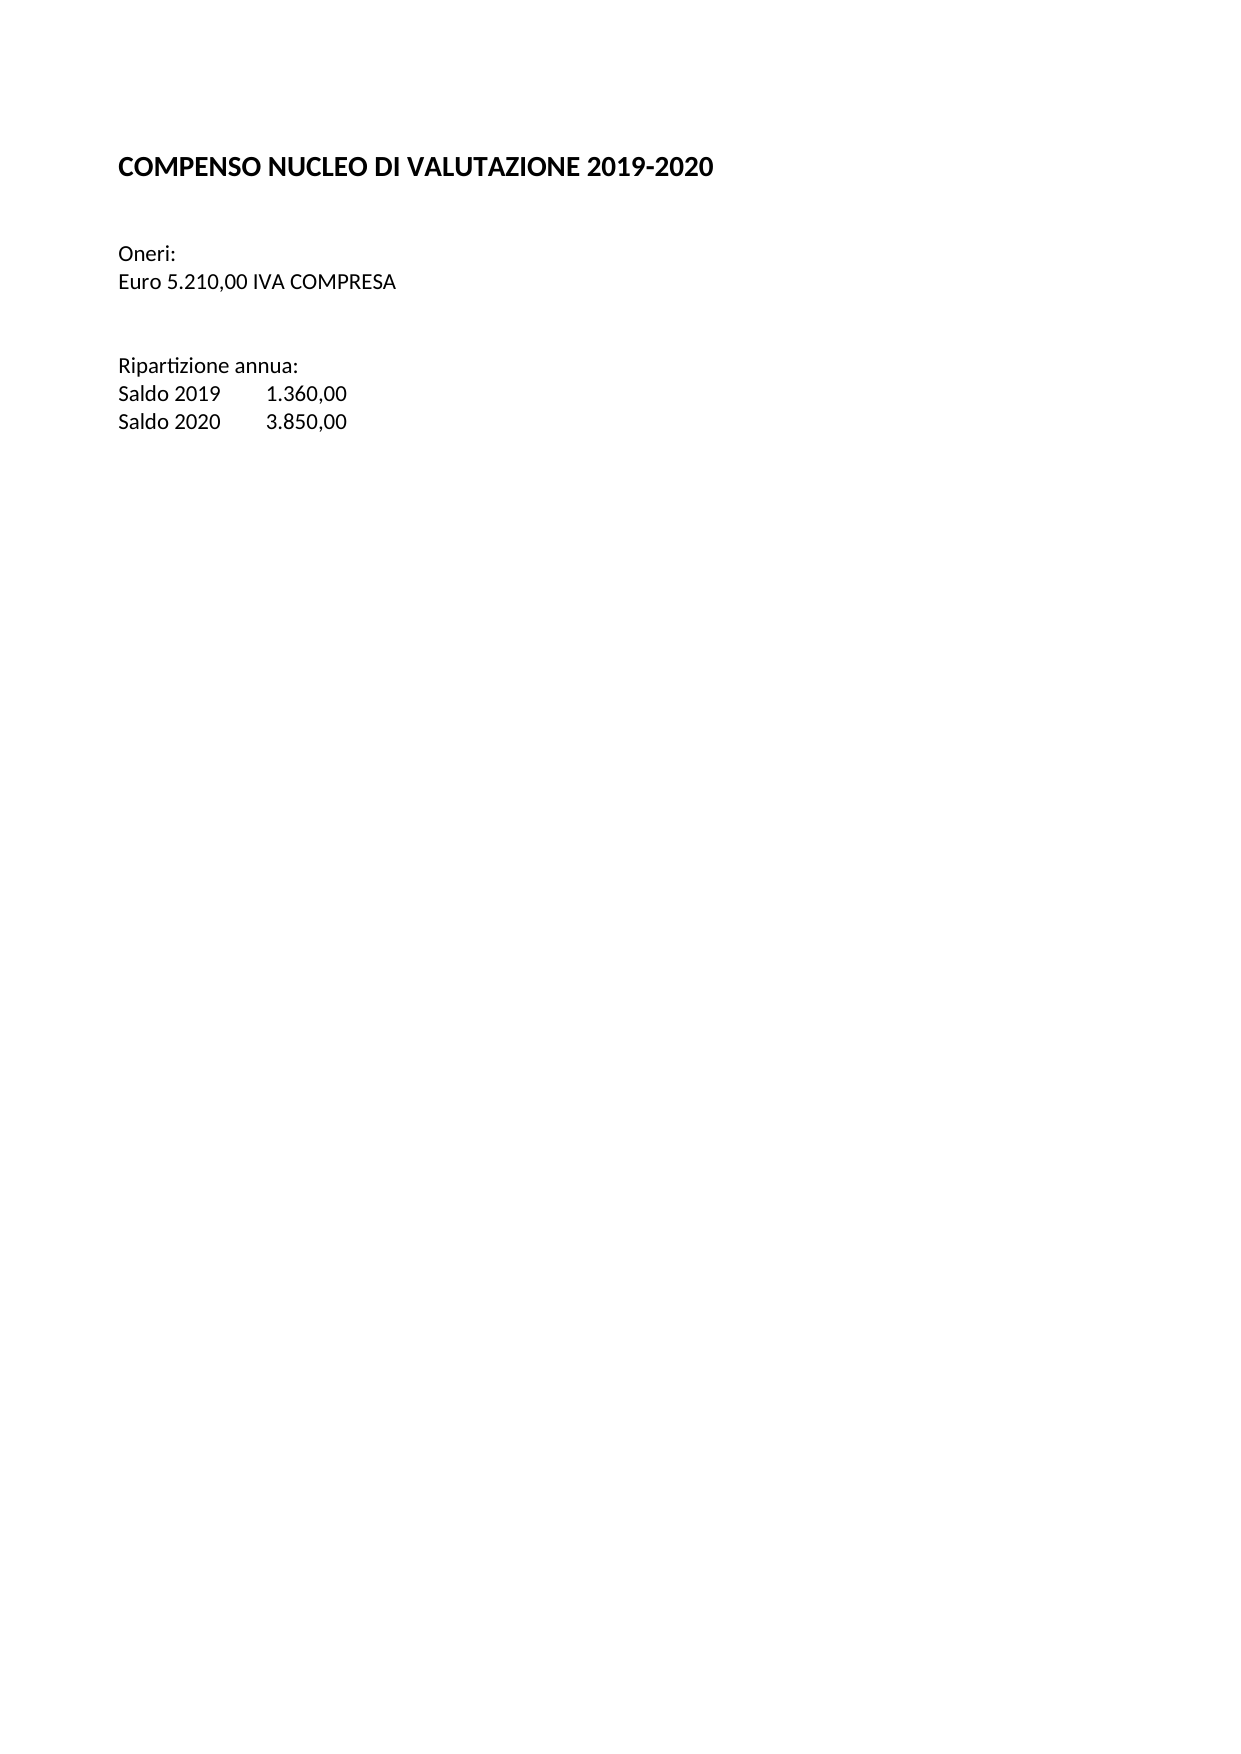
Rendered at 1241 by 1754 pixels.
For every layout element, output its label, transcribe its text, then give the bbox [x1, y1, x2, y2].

text Euro 5.210,00 IVA COMPRESA [118, 267, 1122, 295]
text Ripartizione annua: [118, 351, 1122, 379]
text Saldo 2020 3.850,00 [118, 407, 1122, 435]
text COMPENSO NUCLEO DI VALUTAZIONE 2019-2020 [118, 148, 1122, 183]
text Saldo 2019 1.360,00 [118, 379, 1122, 407]
text Oneri: [118, 239, 1122, 267]
